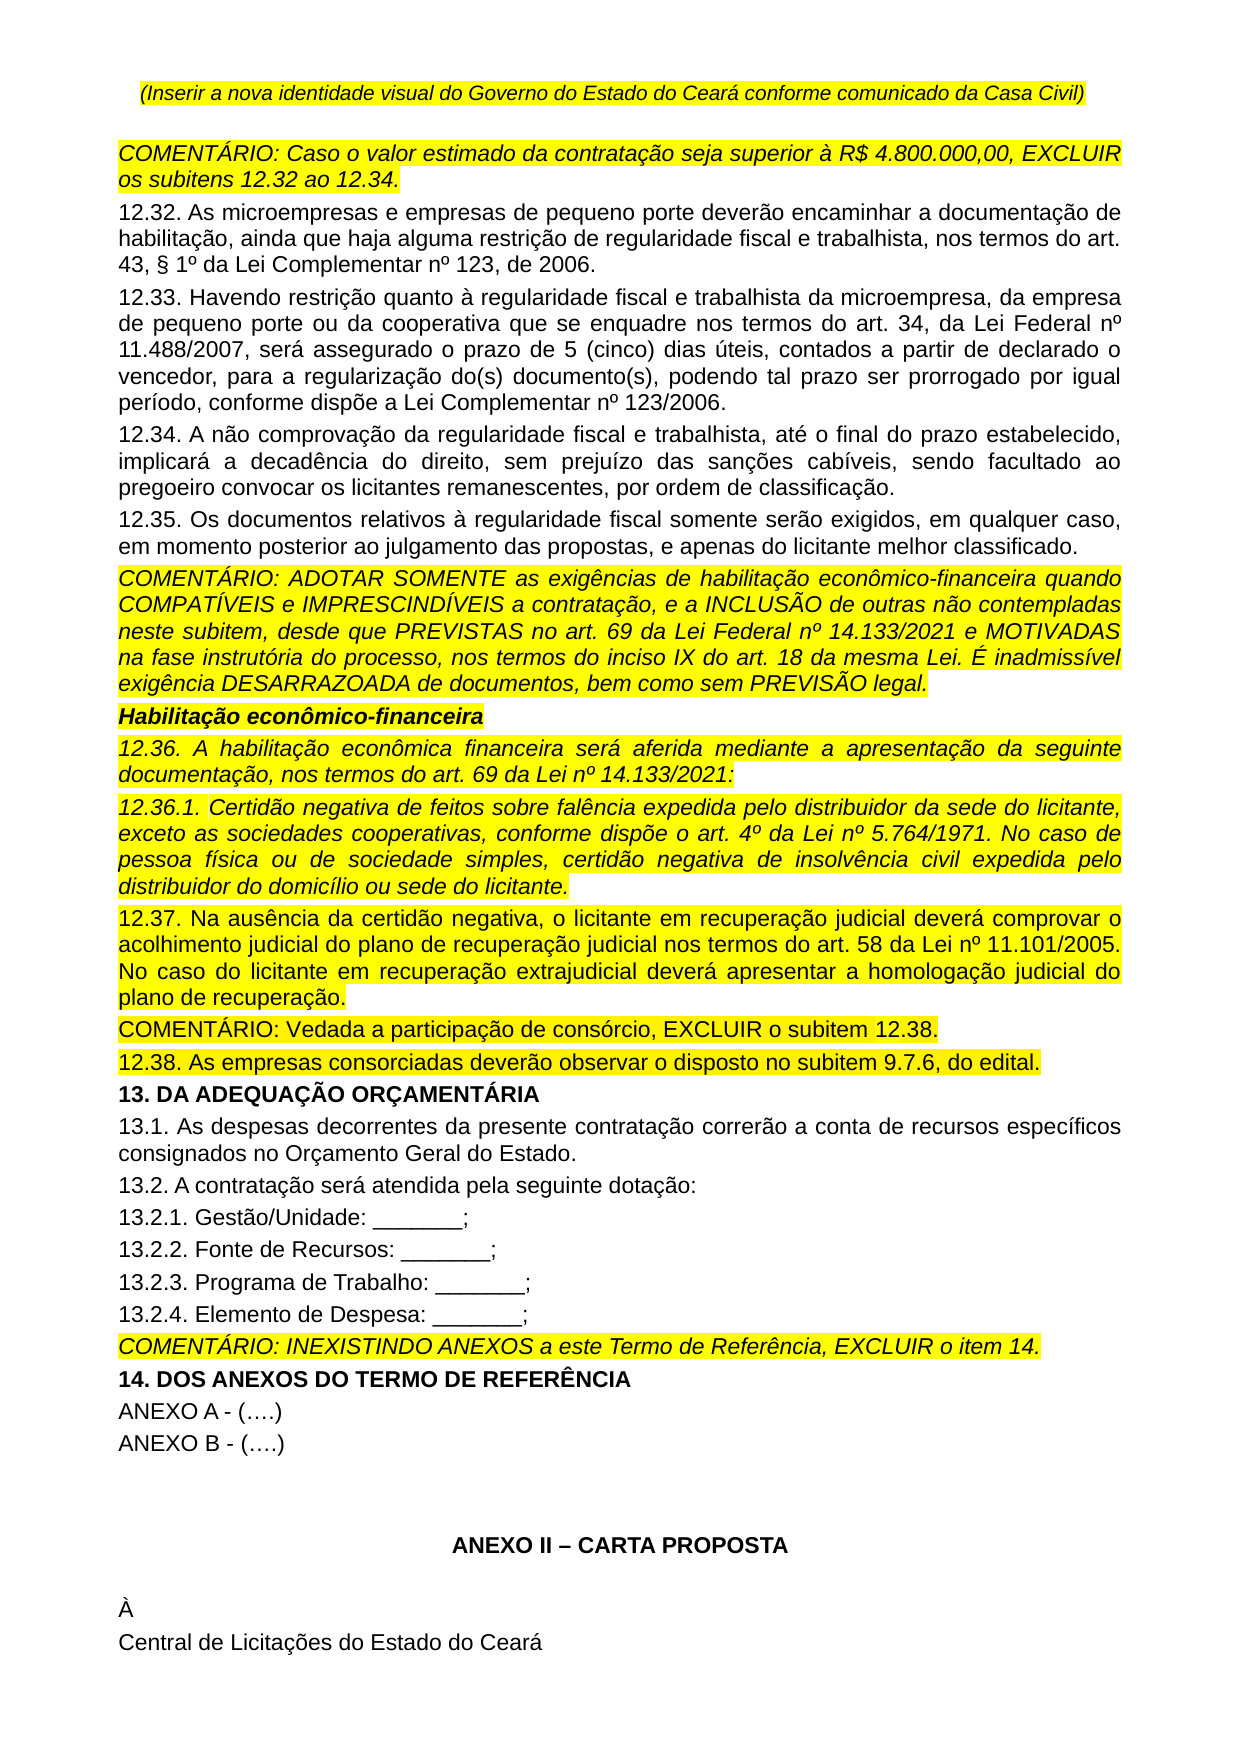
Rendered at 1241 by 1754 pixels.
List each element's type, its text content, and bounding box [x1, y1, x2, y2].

text 12.35. Os documentos relativos à regularidade fiscal somente serão exigidos, em qualquer caso, em momento posterior ao julgamento das propostas, e apenas do licitante melhor classificado. [118, 506, 1122, 559]
text COMENTÁRIO: Vedada a participação de consórcio, EXCLUIR o subitem 12.38. [118, 1016, 1122, 1043]
text À [118, 1596, 1122, 1623]
text 13.2. A contratação será atendida pela seguinte dotação: [118, 1172, 1122, 1198]
text COMENTÁRIO: ADOTAR SOMENTE as exigências de habilitação econômico-financeira quando COMPATÍVEIS e IMPRESCINDÍVEIS a contratação, e a INCLUSÃO de outras não contempladas neste subitem, desde que PREVISTAS no art. 69 da Lei Federal nº 14.133/2021 e MOTIVADAS na fase instrutória do processo, nos termos do inciso IX do art. 18 da mesma Lei. É inadmissível exigência DESARRAZOADA de documentos, bem como sem PREVISÃO legal. [118, 565, 1122, 697]
text ANEXO B - (….) [118, 1430, 1122, 1456]
text 12.36. A habilitação econômica financeira será aferida mediante a apresentação da seguinte documentação, nos termos do art. 69 da Lei nº 14.133/2021: [118, 735, 1122, 788]
text ANEXO II – CARTA PROPOSTA [118, 1532, 1122, 1558]
text ANEXO A - (….) [118, 1398, 1122, 1424]
text 13.2.1. Gestão/Unidade: _______; [118, 1204, 1122, 1230]
text COMENTÁRIO: INEXISTINDO ANEXOS a este Termo de Referência, EXCLUIR o item 14. [118, 1333, 1122, 1359]
text 13.2.3. Programa de Trabalho: _______; [118, 1269, 1122, 1295]
text 12.36.1. Certidão negativa de feitos sobre falência expedida pelo distribuidor da sede do licitante, exceto as sociedades cooperativas, conforme dispõe o art. 4º da Lei nº 5.764/1971. No caso de pessoa física ou de sociedade simples, certidão negativa de insolvência civil expedida pelo distribuidor do domicílio ou sede do licitante. [118, 793, 1122, 899]
text 13.1. As despesas decorrentes da presente contratação correrão a conta de recursos específicos consignados no Orçamento Geral do Estado. [118, 1113, 1122, 1166]
text Habilitação econômico-financeira [118, 703, 1122, 729]
text COMENTÁRIO: Caso o valor estimado da contratação seja superior à R$ 4.800.000,00, EXCLUIR os subitens 12.32 ao 12.34. [118, 140, 1122, 193]
text 12.38. As empresas consorciadas deverão observar o disposto no subitem 9.7.6, do edital. [118, 1048, 1122, 1075]
text 12.34. A não comprovação da regularidade fiscal e trabalhista, até o final do prazo estabelecido, implicará a decadência do direito, sem prejuízo das sanções cabíveis, sendo facultado ao pregoeiro convocar os licitantes remanescentes, por ordem de classificação. [118, 421, 1122, 500]
text 12.32. As microempresas e empresas de pequeno porte deverão encaminhar a documentação de habilitação, ainda que haja alguma restrição de regularidade fiscal e trabalhista, nos termos do art. 43, § 1º da Lei Complementar nº 123, de 2006. [118, 198, 1122, 278]
text Central de Licitações do Estado do Ceará [118, 1629, 1122, 1655]
text 12.33. Havendo restrição quanto à regularidade fiscal e trabalhista da microempresa, da empresa de pequeno porte ou da cooperativa que se enquadre nos termos do art. 34, da Lei Federal nº 11.488/2007, será assegurado o prazo de 5 (cinco) dias úteis, contados a partir de declarado o vencedor, para a regularização do(s) documento(s), podendo tal prazo ser prorrogado por igual período, conforme dispõe a Lei Complementar nº 123/2006. [118, 283, 1122, 415]
text 12.37. Na ausência da certidão negativa, o licitante em recuperação judicial deverá comprovar o acolhimento judicial do plano de recuperação judicial nos termos do art. 58 da Lei nº 11.101/2005. No caso do licitante em recuperação extrajudicial deverá apresentar a homologação judicial do plano de recuperação. [118, 905, 1122, 1010]
text 13.2.2. Fonte de Recursos: _______; [118, 1236, 1122, 1263]
text 13.2.4. Elemento de Despesa: _______; [118, 1301, 1122, 1327]
text 13. DA ADEQUAÇÃO ORÇAMENTÁRIA [118, 1081, 1122, 1107]
text 14. DOS ANEXOS DO TERMO DE REFERÊNCIA [118, 1366, 1122, 1392]
